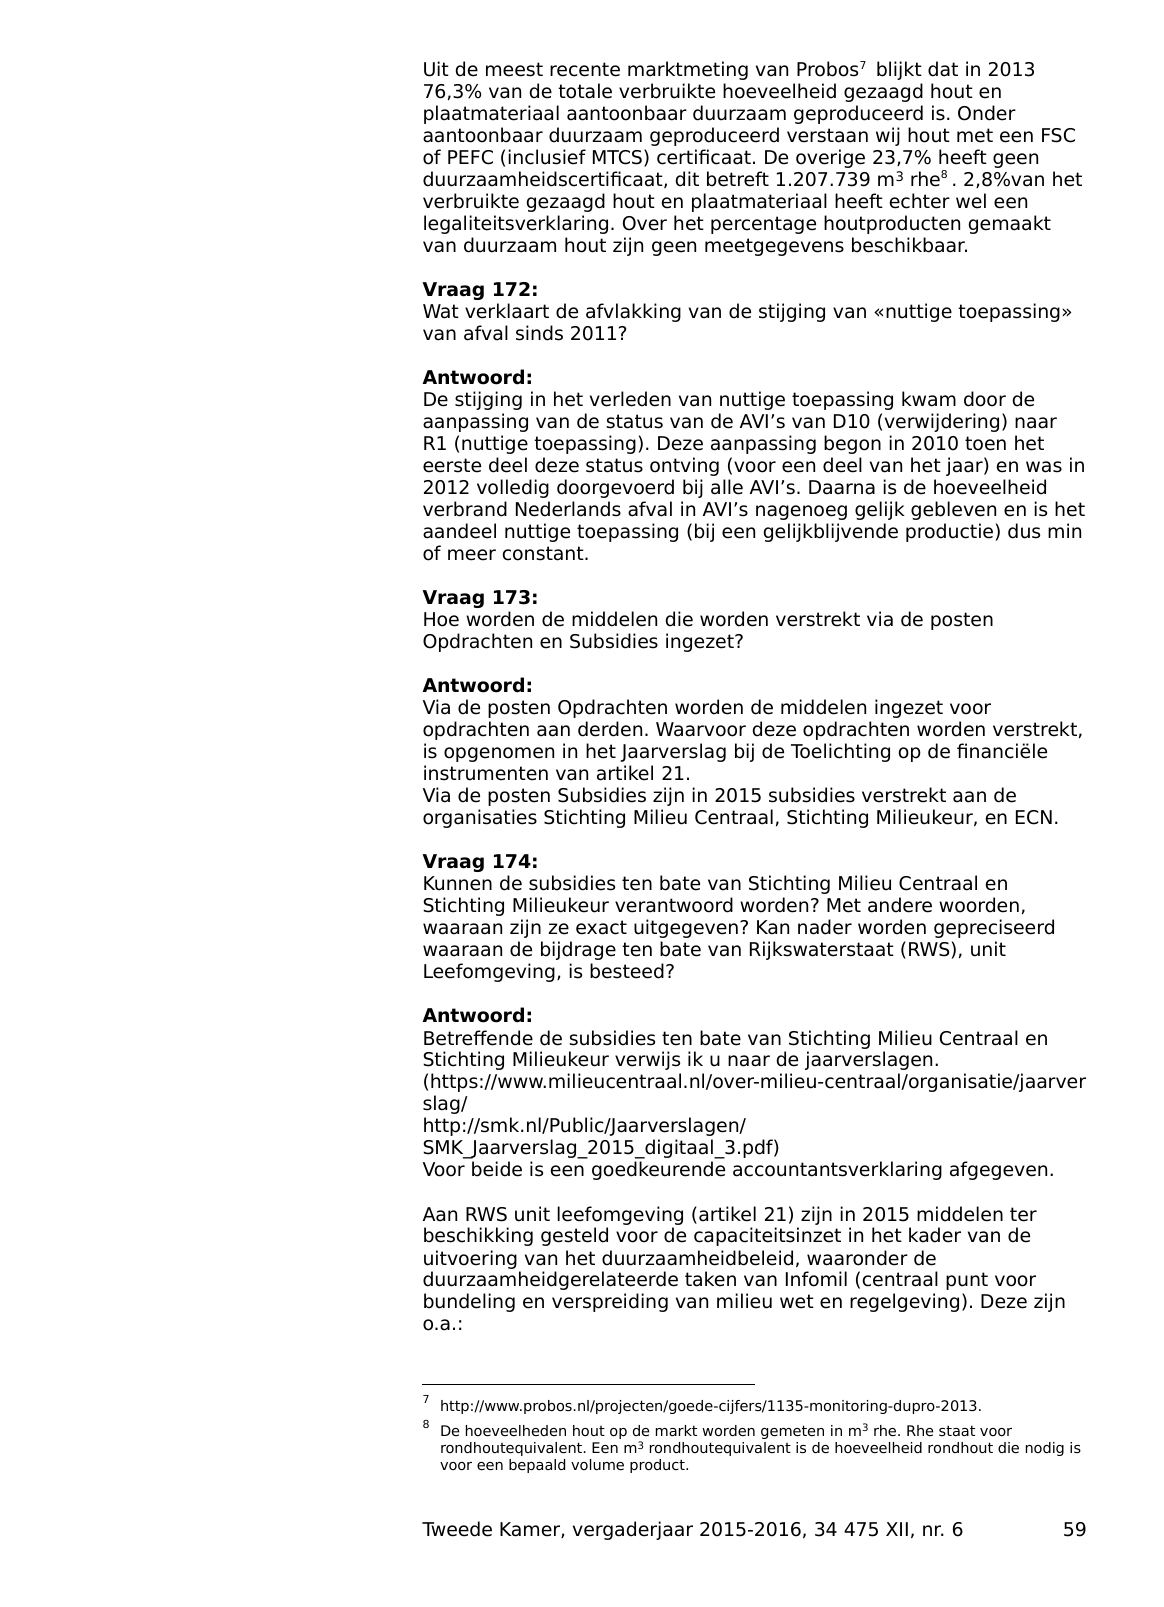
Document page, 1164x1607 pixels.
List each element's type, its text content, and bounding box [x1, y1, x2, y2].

text De stijging in het verleden van nuttige toepassing kwam door de aanpassing van de status van de AVI’s van D10 (verwijdering) naar R1 (nuttige toepassing). Deze aanpassing begon in 2010 toen het eerste deel deze status ontving (voor een deel van het jaar) en was in 2012 volledig doorgevoerd bij alle AVI’s. Daarna is de hoeveelheid verbrand Nederlands afval in AVI’s nagenoeg gelijk gebleven en is het aandeel nuttige toepassing (bij een gelijkblijvende productie) dus min of meer constant. [422, 389, 1087, 565]
text Betreffende de subsidies ten bate van Stichting Milieu Centraal en Stichting Milieukeur verwijs ik u naar de jaarverslagen. (https://www.milieucentraal.nl/over-milieu-centraal/organisatie/jaarverslag/ [422, 1027, 1087, 1115]
text Uit de meest recente marktmeting van Probos blijkt dat in 2013 76,3% van de totale verbruikte hoeveelheid gezaagd hout en plaatmateriaal aantoonbaar duurzaam geproduceerd is. Onder aantoonbaar duurzaam geproduceerd verstaan wij hout met een FSC of PEFC (inclusief MTCS) certificaat. De overige 23,7% heeft geen duurzaamheidscertificaat, dit betreft 1.207.739 m3 rhe. 2,8%van het verbruikte gezaagd hout en plaatmateriaal heeft echter wel een legaliteitsverklaring. Over het percentage houtproducten gemaakt van duurzaam hout zijn geen meetgegevens beschikbaar. [422, 59, 1087, 257]
text Hoe worden de middelen die worden verstrekt via de posten Opdrachten en Subsidies ingezet? [422, 609, 1087, 653]
text Antwoord: [422, 367, 1087, 389]
text http://smk.nl/Public/Jaarverslagen/SMK_Jaarverslag_2015_digitaal_3.pdf) [422, 1115, 1087, 1159]
text Vraag 173: [422, 587, 1087, 609]
text Kunnen de subsidies ten bate van Stichting Milieu Centraal en Stichting Milieukeur verantwoord worden? Met andere woorden, waaraan zijn ze exact uitgegeven? Kan nader worden gepreciseerd waaraan de bijdrage ten bate van Rijkswaterstaat (RWS), unit Leefomgeving, is besteed? [422, 873, 1087, 983]
text Vraag 174: [422, 851, 1087, 873]
text Via de posten Opdrachten worden de middelen ingezet voor opdrachten aan derden. Waarvoor deze opdrachten worden verstrekt, is opgenomen in het Jaarverslag bij de Toelichting op de financiële instrumenten van artikel 21. [422, 697, 1087, 785]
text Voor beide is een goedkeurende accountantsverklaring afgegeven. [422, 1159, 1087, 1181]
text Aan RWS unit leefomgeving (artikel 21) zijn in 2015 middelen ter beschikking gesteld voor de capaciteitsinzet in het kader van de uitvoering van het duurzaamheidbeleid, waaronder de duurzaamheidgerelateerde taken van Infomil (centraal punt voor bundeling en verspreiding van milieu wet en regelgeving). Deze zijn o.a.: [422, 1203, 1087, 1335]
text De hoeveelheden hout op de markt worden gemeten in m3 rhe. Rhe staat voor rondhoutequivalent. Een m3 rondhoutequivalent is de hoeveelheid rondhout die nodig is voor een bepaald volume product. [422, 1418, 1087, 1474]
text Antwoord: [422, 675, 1087, 697]
text Vraag 172: [422, 279, 1087, 301]
text Wat verklaart de afvlakking van de stijging van «nuttige toepassing» van afval sinds 2011? [422, 301, 1087, 345]
text Via de posten Subsidies zijn in 2015 subsidies verstrekt aan de organisaties Stichting Milieu Centraal, Stichting Milieukeur, en ECN. [422, 785, 1087, 829]
text http://www.probos.nl/projecten/goede-cijfers/1135-monitoring-dupro-2013. [422, 1393, 1087, 1416]
text Antwoord: [422, 1005, 1087, 1027]
